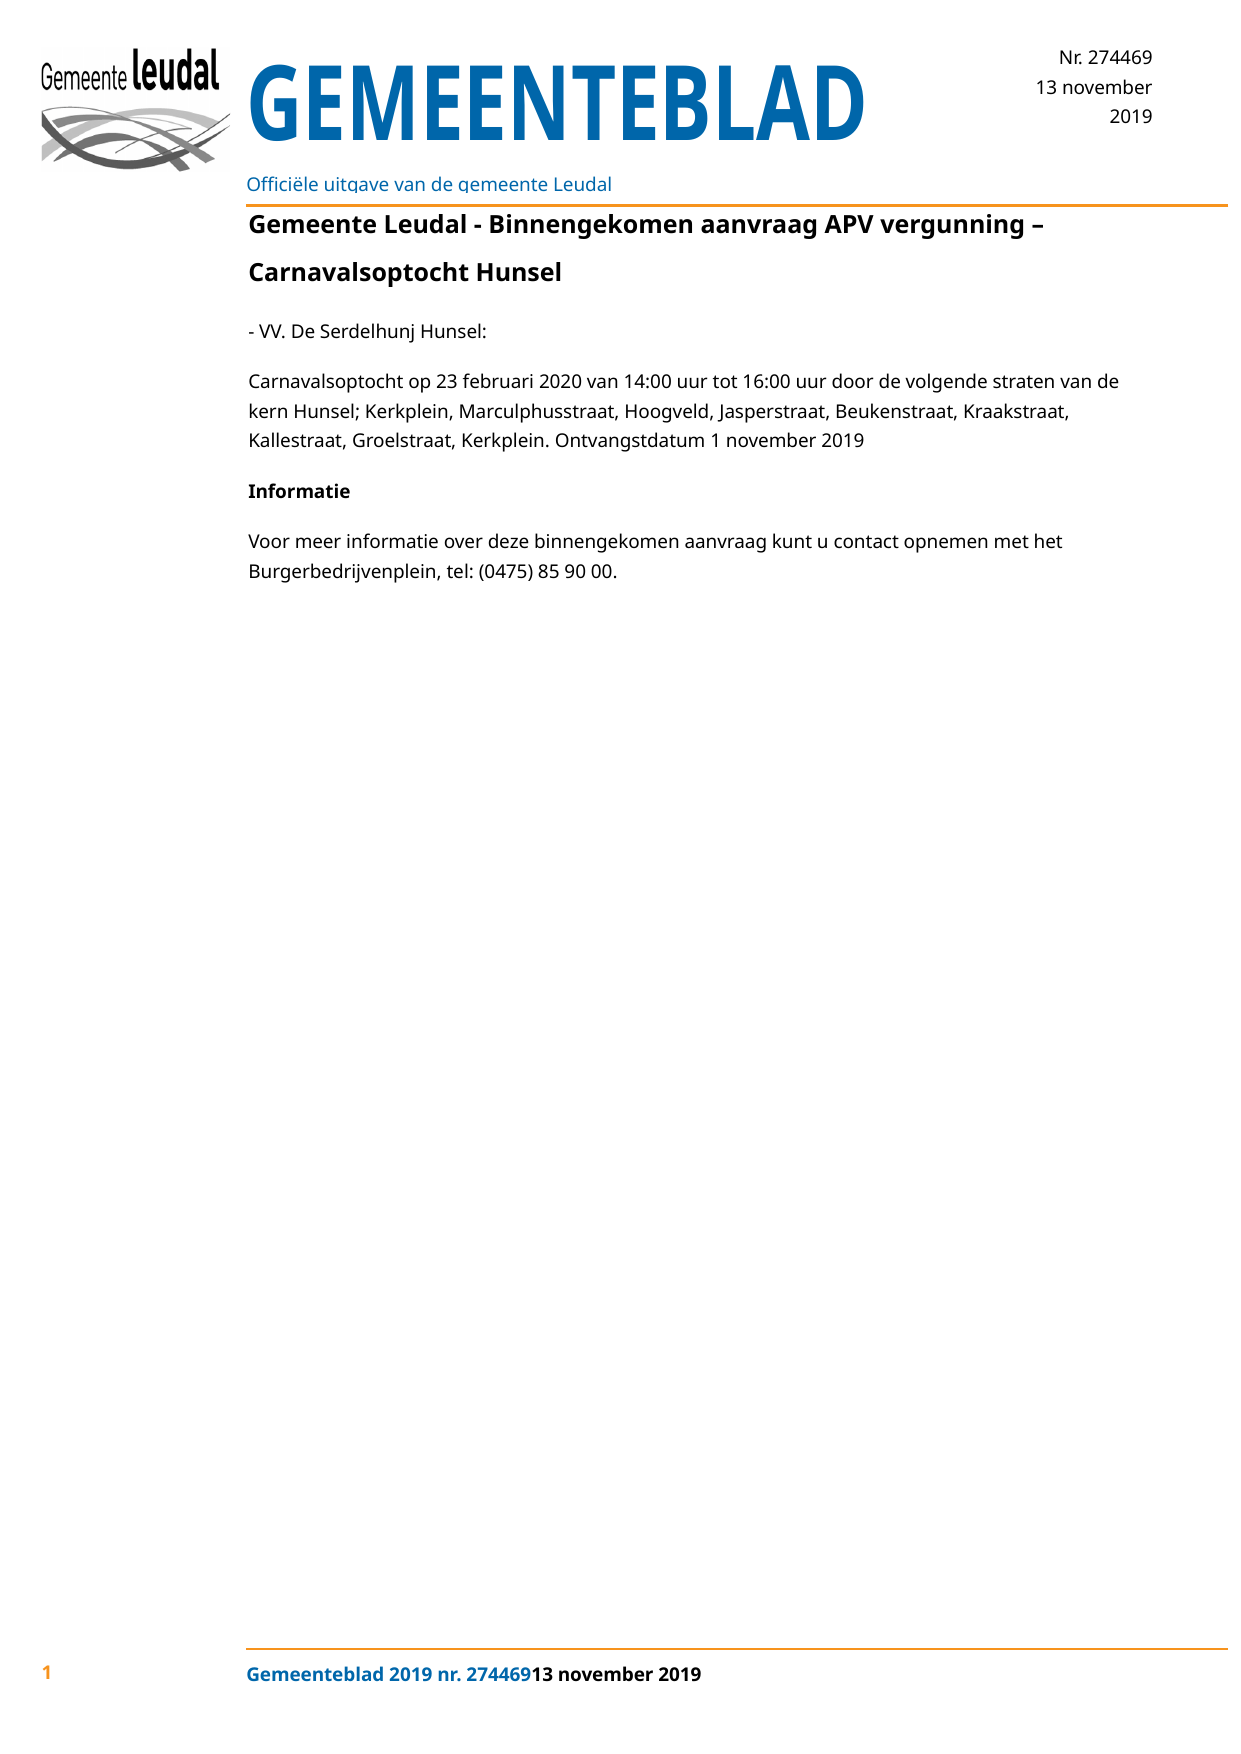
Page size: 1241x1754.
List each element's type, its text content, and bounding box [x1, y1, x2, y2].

text Voor meer informatie over deze binnengekomen aanvraag kunt u contact opnemen met het Burgerbedrijvenplein, tel: (0475) 85 90 00. [248, 528, 1152, 584]
text Gemeente Leudal - Binnengekomen aanvraag APV vergunning – Carnavalsoptocht Hunsel [248, 207, 1152, 288]
text Informatie [248, 478, 1152, 504]
text Carnavalsoptocht op 23 februari 2020 van 14:00 uur tot 16:00 uur door de volgende straten van de kern Hunsel; Kerkplein, Marculphusstraat, Hoogveld, Jasperstraat, Beukenstraat, Kraakstraat, Kallestraat, Groelstraat, Kerkplein. Ontvangstdatum 1 november 2019 [248, 368, 1152, 453]
picture [41, 47, 231, 172]
text - VV. De Serdelhunj Hunsel: [248, 318, 1152, 344]
